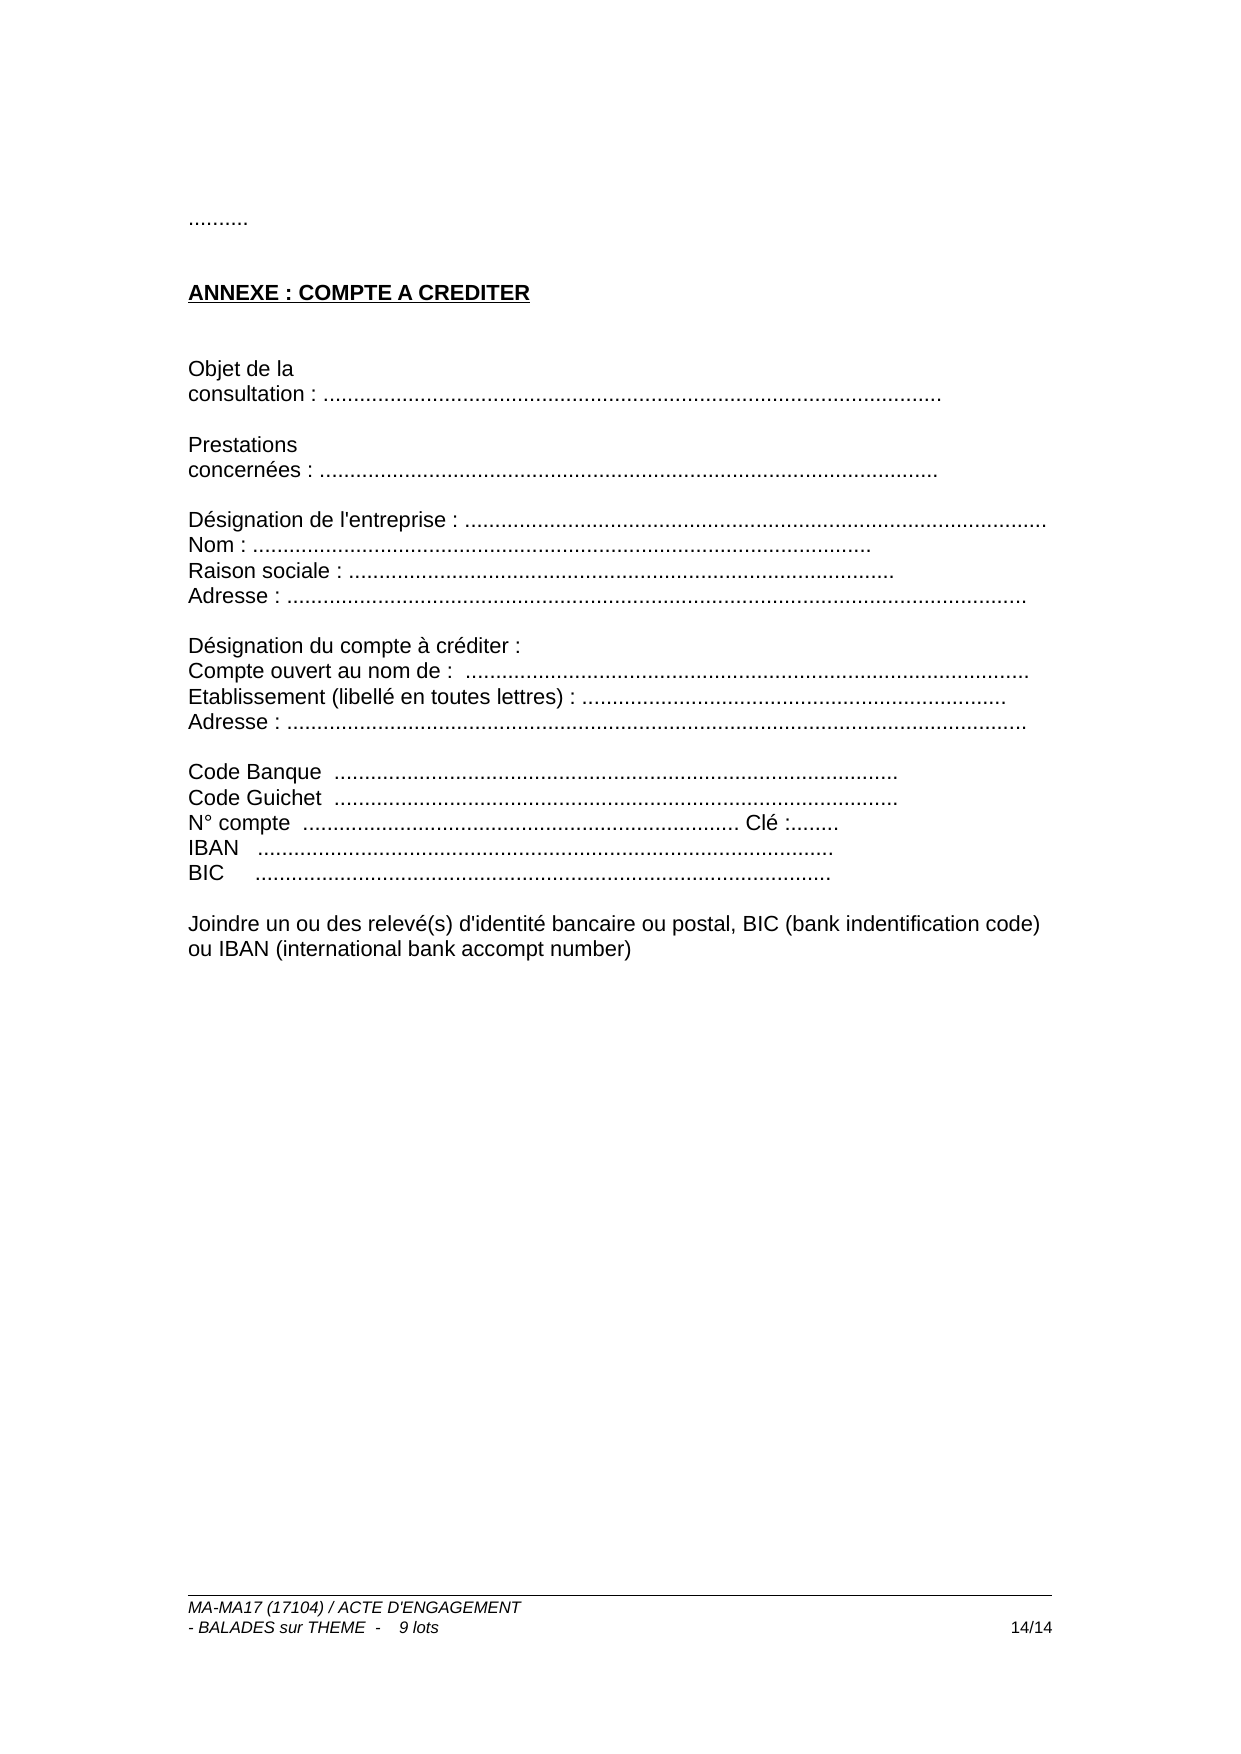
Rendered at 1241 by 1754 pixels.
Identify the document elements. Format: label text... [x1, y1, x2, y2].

text N° compte ........................................................................ Clé :........ [188, 809, 1052, 835]
text Joindre un ou des relevé(s) d'identité bancaire ou postal, BIC (bank indentification code) ou IBAN (international bank accompt number) [188, 910, 1052, 961]
text ANNEXE : COMPTE A CREDITER [188, 280, 1052, 305]
text Désignation de l'entreprise : ................................................................................................ [188, 507, 1052, 532]
text Etablissement (libellé en toutes lettres) : ...................................................................... [188, 683, 1052, 709]
text Désignation du compte à créditer : [188, 633, 1052, 658]
text BIC ............................................................................................... [188, 860, 1052, 885]
text Nom : ...................................................................................................... [188, 532, 1052, 557]
text Objet de la consultation : ...................................................................................................... [188, 356, 1052, 406]
text Raison sociale : .......................................................................................... [188, 557, 1052, 583]
text Code Guichet ............................................................................................. [188, 784, 1052, 809]
text Adresse : .......................................................................................................................... [188, 583, 1052, 608]
text .......... [188, 204, 1052, 230]
text Compte ouvert au nom de : ............................................................................................. [188, 658, 1052, 683]
text Code Banque ............................................................................................. [188, 759, 1052, 784]
text Prestations concernées : ...................................................................................................... [188, 431, 1052, 482]
text IBAN ............................................................................................... [188, 835, 1052, 860]
text Adresse : .......................................................................................................................... [188, 709, 1052, 734]
